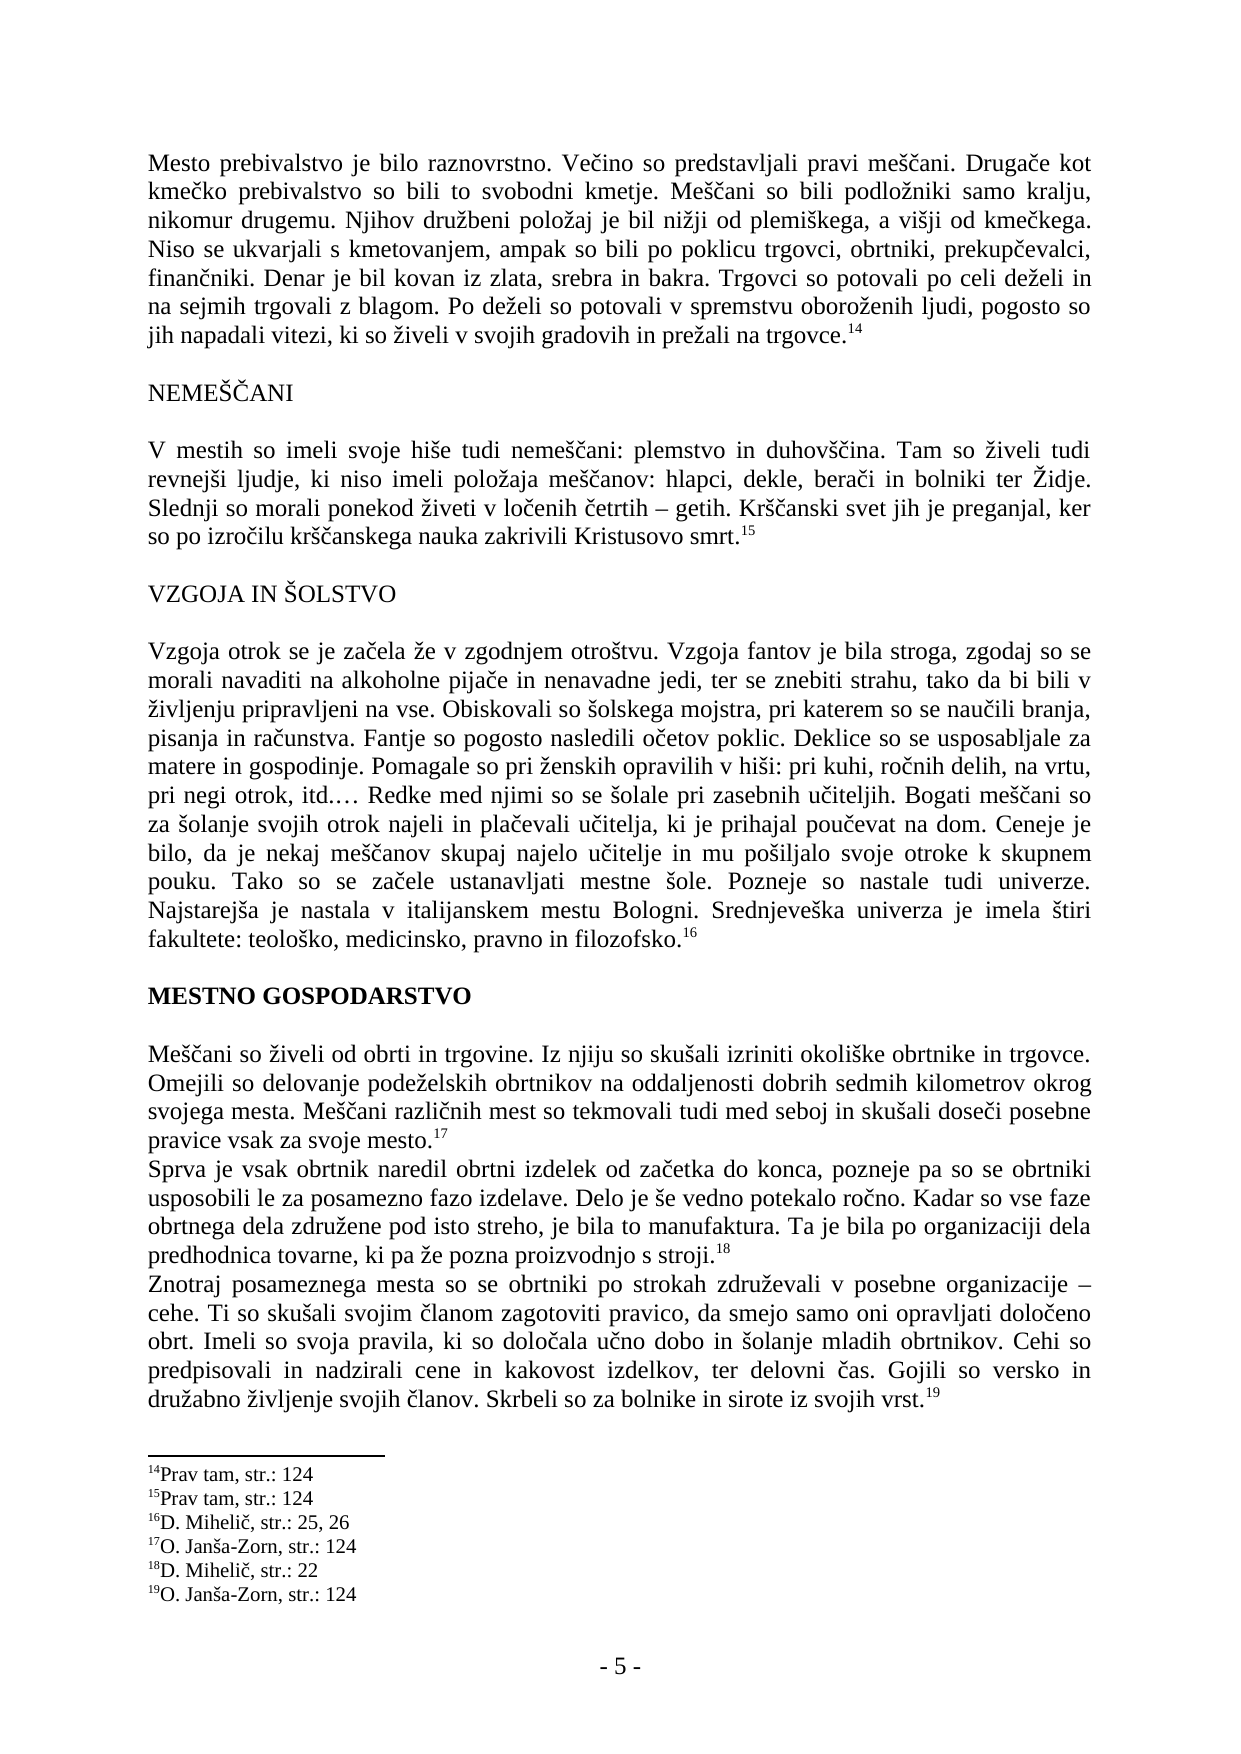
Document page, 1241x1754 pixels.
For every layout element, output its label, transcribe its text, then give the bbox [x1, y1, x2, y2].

text Sprva je vsak obrtnik naredil obrtni izdelek od začetka do konca, pozneje pa so se obrtniki usposobili le za posamezno fazo izdelave. Delo je še vedno potekalo ročno. Kadar so vse faze obrtnega dela združene pod isto streho, je bila to manufaktura. Ta je bila po organizaciji dela predhodnica tovarne, ki pa že pozna proizvodnjo s stroji. [148, 1154, 1092, 1269]
text Mesto prebivalstvo je bilo raznovrstno. Večino so predstavljali pravi meščani. Drugače kot kmečko prebivalstvo so bili to svobodni kmetje. Meščani so bili podložniki samo kralju, nikomur drugemu. Njihov družbeni položaj je bil nižji od plemiškega, a višji od kmečkega. Niso se ukvarjali s kmetovanjem, ampak so bili po poklicu trgovci, obrtniki, prekupčevalci, finančniki. Denar je bil kovan iz zlata, srebra in bakra. Trgovci so potovali po celi deželi in na sejmih trgovali z blagom. Po deželi so potovali v spremstvu oboroženih ljudi, pogosto so jih napadali vitezi, ki so živeli v svojih gradovih in prežali na trgovce. [148, 148, 1092, 349]
text O. Janša-Zorn, str.: 124 [148, 1582, 1092, 1606]
text D. Mihelič, str.: 22 [148, 1558, 1092, 1582]
text Prav tam, str.: 124 [148, 1462, 1092, 1486]
text Znotraj posameznega mesta so se obrtniki po strokah združevali v posebne organizacije – cehe. Ti so skušali svojim članom zagotoviti pravico, da smejo samo oni opravljati določeno obrt. Imeli so svoja pravila, ki so določala učno dobo in šolanje mladih obrtnikov. Cehi so predpisovali in nadzirali cene in kakovost izdelkov, ter delovni čas. Gojili so versko in družabno življenje svojih članov. Skrbeli so za bolnike in sirote iz svojih vrst. [148, 1269, 1092, 1413]
text Vzgoja otrok se je začela že v zgodnjem otroštvu. Vzgoja fantov je bila stroga, zgodaj so se morali navaditi na alkoholne pijače in nenavadne jedi, ter se znebiti strahu, tako da bi bili v življenju pripravljeni na vse. Obiskovali so šolskega mojstra, pri katerem so se naučili branja, pisanja in računstva. Fantje so pogosto nasledili očetov poklic. Deklice so se usposabljale za matere in gospodinje. Pomagale so pri ženskih opravilih v hiši: pri kuhi, ročnih delih, na vrtu, pri negi otrok, itd.… Redke med njimi so se šolale pri zasebnih učiteljih. Bogati meščani so za šolanje svojih otrok najeli in plačevali učitelja, ki je prihajal poučevat na dom. Ceneje je bilo, da je nekaj meščanov skupaj najelo učitelje in mu pošiljalo svoje otroke k skupnem pouku. Tako so se začele ustanavljati mestne šole. Pozneje so nastale tudi univerze. Najstarejša je nastala v italijanskem mestu Bologni. Srednjeveška univerza je imela štiri fakultete: teološko, medicinsko, pravno in filozofsko. [148, 636, 1092, 953]
text Meščani so živeli od obrti in trgovine. Iz njiju so skušali izriniti okoliške obrtnike in trgovce. Omejili so delovanje podeželskih obrtnikov na oddaljenosti dobrih sedmih kilometrov okrog svojega mesta. Meščani različnih mest so tekmovali tudi med seboj in skušali doseči posebne pravice vsak za svoje mesto. [148, 1039, 1092, 1154]
subtitle VZGOJA IN ŠOLSTVO [148, 579, 1092, 608]
text V mestih so imeli svoje hiše tudi nemeščani: plemstvo in duhovščina. Tam so živeli tudi revnejši ljudje, ki niso imeli položaja meščanov: hlapci, dekle, berači in bolniki ter Židje. Slednji so morali ponekod živeti v ločenih četrtih – getih. Krščanski svet jih je preganjal, ker so po izročilu krščanskega nauka zakrivili Kristusovo smrt. [148, 435, 1092, 550]
subtitle NEMEŠČANI [148, 378, 1092, 406]
text Prav tam, str.: 124 [148, 1486, 1092, 1510]
subtitle MESTNO GOSPODARSTVO [148, 981, 1092, 1010]
text D. Mihelič, str.: 25, 26 [148, 1510, 1092, 1534]
text O. Janša-Zorn, str.: 124 [148, 1534, 1092, 1558]
